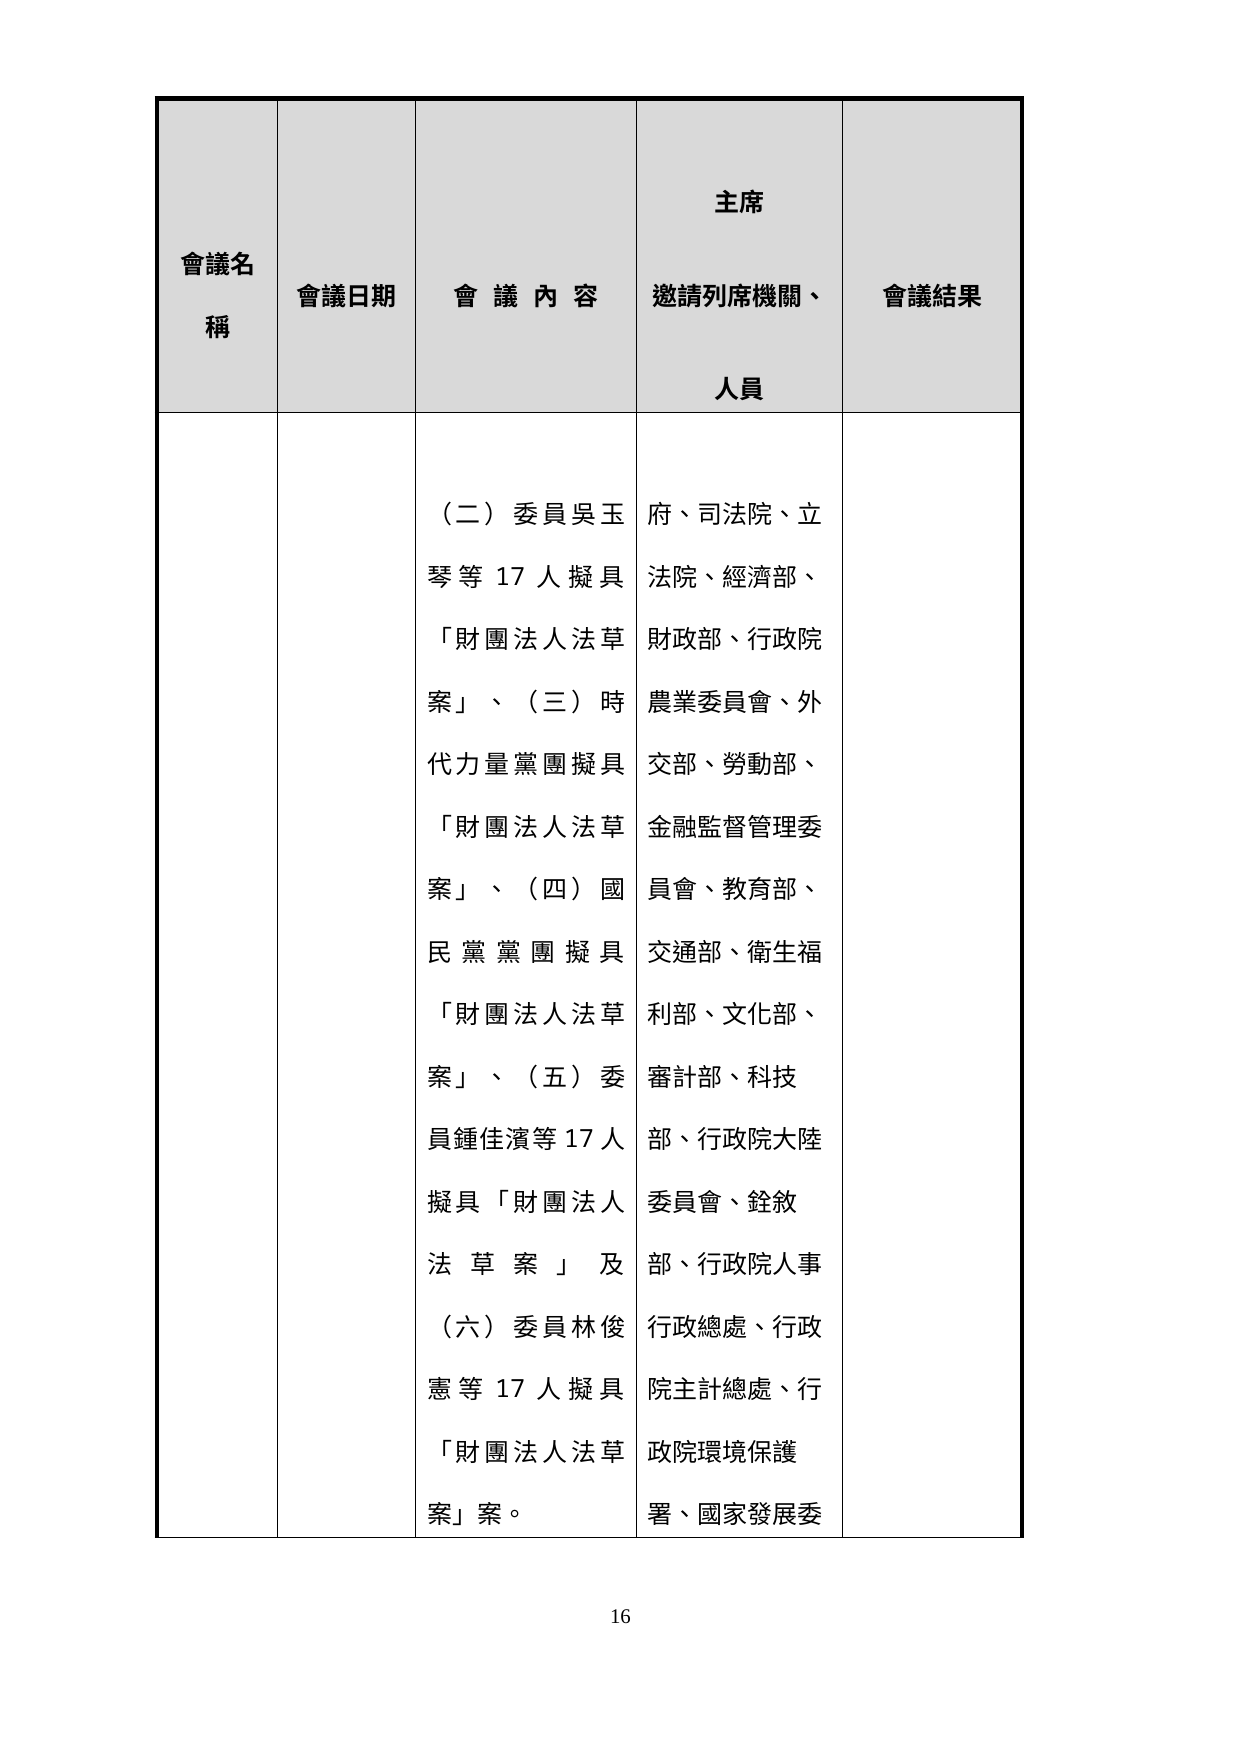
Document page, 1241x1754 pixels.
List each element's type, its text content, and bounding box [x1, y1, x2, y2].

table_cell （二）委員吳玉琴等17人擬具「財團法人法草案」、（三）時代力量黨團擬具「財團法人法草案」、（四）國民黨黨團擬具「財團法人法草案」、（五）委員鍾佳濱等17人擬具「財團法人法草案」及（六）委員林俊憲等17人擬具「財團法人法草案」案。 [416, 413, 636, 1537]
table_header 會議日期 [278, 101, 415, 412]
table_cell [278, 413, 415, 1537]
table_cell [159, 413, 277, 1537]
table_header 會議內容 [416, 101, 636, 412]
table_header 會議名稱 [159, 101, 277, 412]
table_cell [843, 413, 1020, 1537]
table_cell 府、司法院、立法院、經濟部、財政部、行政院農業委員會、外交部、勞動部、金融監督管理委員會、教育部、交通部、衛生福利部、文化部、審計部、科技部、行政院大陸委員會、銓敘部、行政院人事行政總處、行政院主計總處、行政院環境保護署、國家發展委 [637, 413, 842, 1537]
table_header 主席 邀請列席機關、 人員 [637, 101, 842, 412]
table_header 會議結果 [843, 101, 1020, 412]
